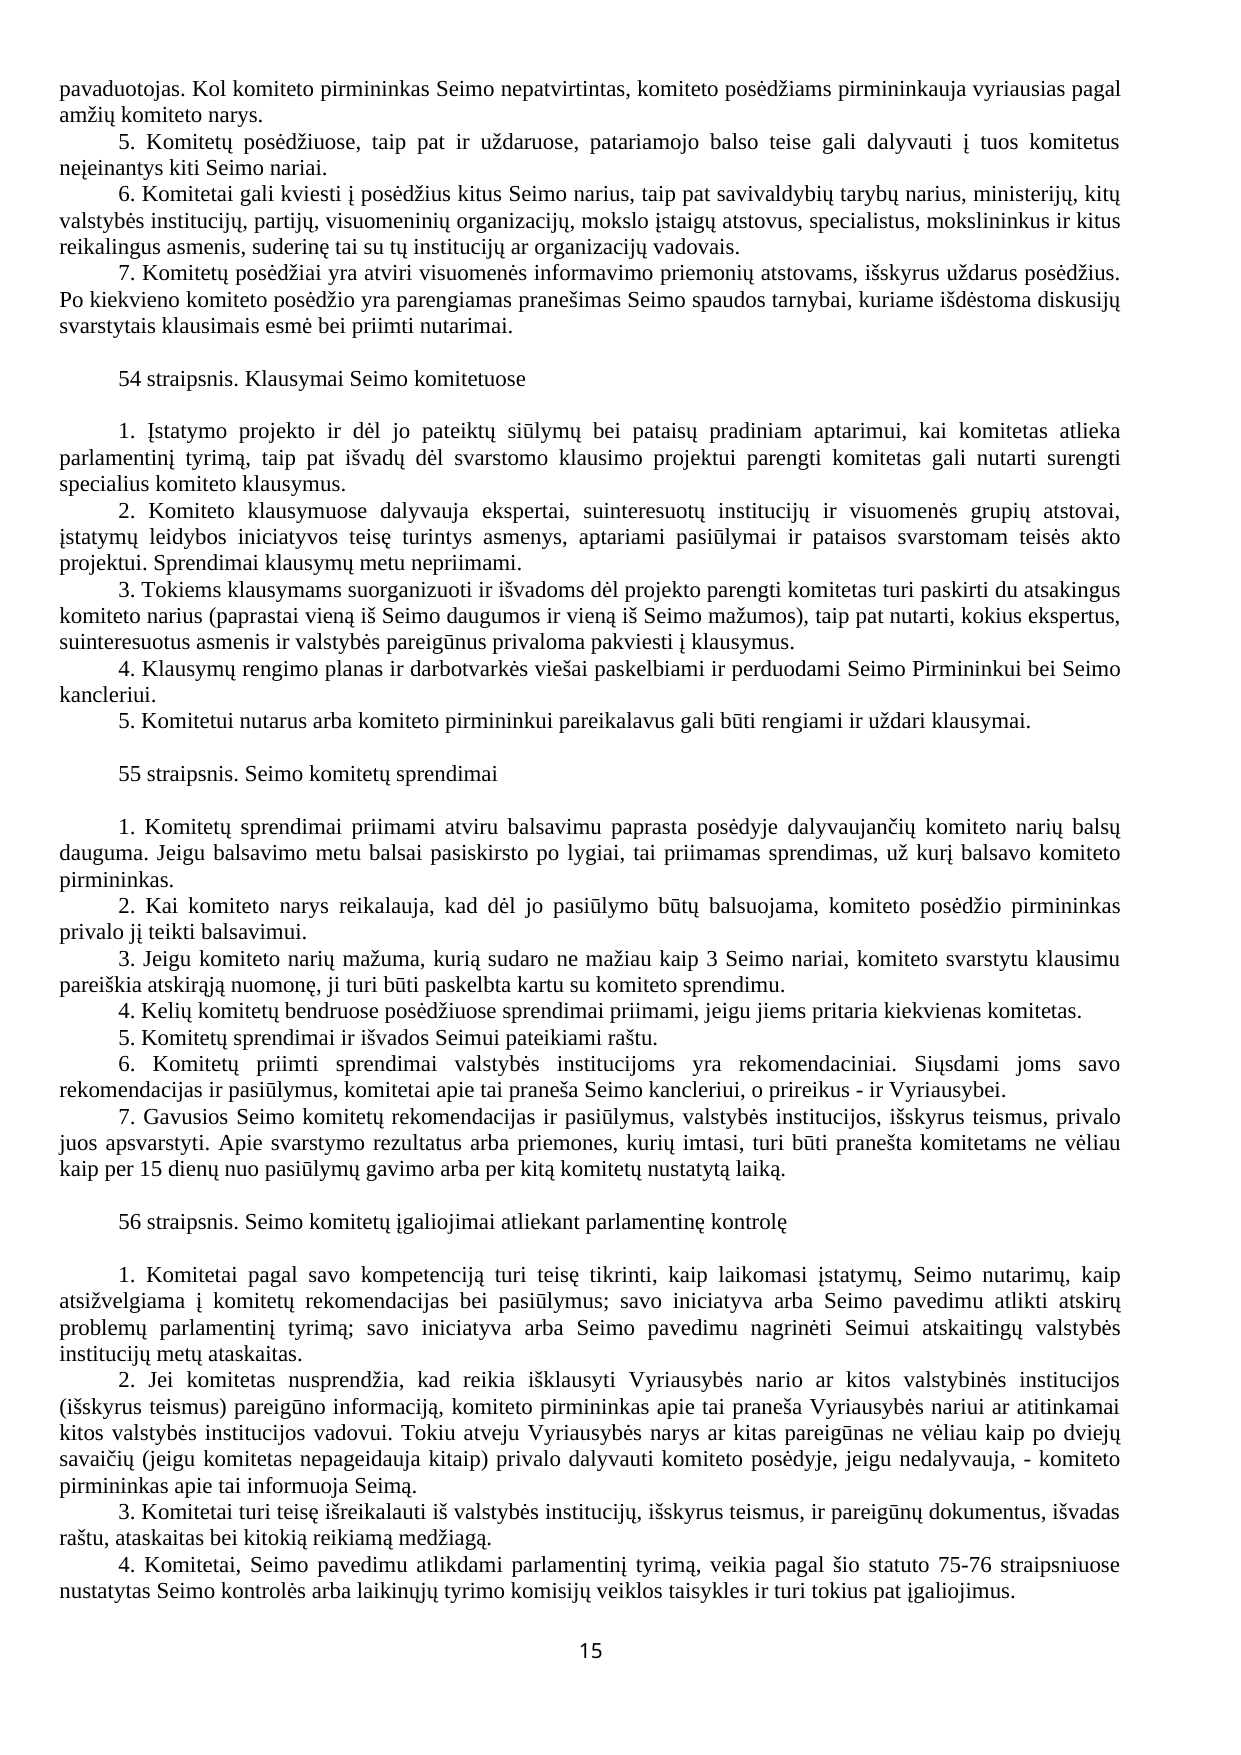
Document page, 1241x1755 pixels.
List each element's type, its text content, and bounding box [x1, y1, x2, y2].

text 7. Gavusios Seimo komitetų rekomendacijas ir pasiūlymus, valstybės institucijos, išskyrus teismus, privalo juos apsvarstyti. Apie svarstymo rezultatus arba priemones, kurių imtasi, turi būti pranešta komitetams ne vėliau kaip per 15 dienų nuo pasiūlymų gavimo arba per kitą komitetų nustatytą laiką. [59, 1103, 1122, 1182]
text 5. Komitetų posėdžiuose, taip pat ir uždaruose, patariamojo balso teise gali dalyvauti į tuos komitetus neįeinantys kiti Seimo nariai. [59, 128, 1122, 180]
text 3. Komitetai turi teisę išreikalauti iš valstybės institucijų, išskyrus teismus, ir pareigūnų dokumentus, išvadas raštu, ataskaitas bei kitokią reikiamą medžiagą. [59, 1498, 1122, 1551]
text 56 straipsnis. Seimo komitetų įgaliojimai atliekant parlamentinę kontrolę [59, 1208, 1122, 1234]
text 7. Komitetų posėdžiai yra atviri visuomenės informavimo priemonių atstovams, išskyrus uždarus posėdžius. Po kiekvieno komiteto posėdžio yra parengiamas pranešimas Seimo spaudos tarnybai, kuriame išdėstoma diskusijų svarstytais klausimais esmė bei priimti nutarimai. [59, 259, 1122, 338]
text 2. Komiteto klausymuose dalyvauja ekspertai, suinteresuotų institucijų ir visuomenės grupių atstovai, įstatymų leidybos iniciatyvos teisę turintys asmenys, aptariami pasiūlymai ir pataisos svarstomam teisės akto projektui. Sprendimai klausymų metu nepriimami. [59, 497, 1122, 576]
text 1. Komitetai pagal savo kompetenciją turi teisę tikrinti, kaip laikomasi įstatymų, Seimo nutarimų, kaip atsižvelgiama į komitetų rekomendacijas bei pasiūlymus; savo iniciatyva arba Seimo pavedimu atlikti atskirų problemų parlamentinį tyrimą; savo iniciatyva arba Seimo pavedimu nagrinėti Seimui atskaitingų valstybės institucijų metų ataskaitas. [59, 1261, 1122, 1366]
text pavaduotojas. Kol komiteto pirmininkas Seimo nepatvirtintas, komiteto posėdžiams pirmininkauja vyriausias pagal amžių komiteto narys. [59, 75, 1122, 128]
text 4. Komitetai, Seimo pavedimu atlikdami parlamentinį tyrimą, veikia pagal šio statuto 75-76 straipsniuose nustatytas Seimo kontrolės arba laikinųjų tyrimo komisijų veiklos taisykles ir turi tokius pat įgaliojimus. [59, 1551, 1122, 1603]
text 4. Kelių komitetų bendruose posėdžiuose sprendimai priimami, jeigu jiems pritaria kiekvienas komitetas. [59, 997, 1122, 1024]
text 3. Tokiems klausymams suorganizuoti ir išvadoms dėl projekto parengti komitetas turi paskirti du atsakingus komiteto narius (paprastai vieną iš Seimo daugumos ir vieną iš Seimo mažumos), taip pat nutarti, kokius ekspertus, suinteresuotus asmenis ir valstybės pareigūnus privaloma pakviesti į klausymus. [59, 576, 1122, 655]
text 55 straipsnis. Seimo komitetų sprendimai [59, 760, 1122, 787]
text 3. Jeigu komiteto narių mažuma, kurią sudaro ne mažiau kaip 3 Seimo nariai, komiteto svarstytu klausimu pareiškia atskirąją nuomonę, ji turi būti paskelbta kartu su komiteto sprendimu. [59, 945, 1122, 997]
text 54 straipsnis. Klausymai Seimo komitetuose [59, 365, 1122, 391]
text 5. Komitetui nutarus arba komiteto pirmininkui pareikalavus gali būti rengiami ir uždari klausymai. [59, 707, 1122, 734]
text 2. Kai komiteto narys reikalauja, kad dėl jo pasiūlymo būtų balsuojama, komiteto posėdžio pirmininkas privalo jį teikti balsavimui. [59, 892, 1122, 945]
text 1. Komitetų sprendimai priimami atviru balsavimu paprasta posėdyje dalyvaujančių komiteto narių balsų dauguma. Jeigu balsavimo metu balsai pasiskirsto po lygiai, tai priimamas sprendimas, už kurį balsavo komiteto pirmininkas. [59, 813, 1122, 892]
text 6. Komitetų priimti sprendimai valstybės institucijoms yra rekomendaciniai. Siųsdami joms savo rekomendacijas ir pasiūlymus, komitetai apie tai praneša Seimo kancleriui, o prireikus - ir Vyriausybei. [59, 1050, 1122, 1103]
text 2. Jei komitetas nusprendžia, kad reikia išklausyti Vyriausybės nario ar kitos valstybinės institucijos (išskyrus teismus) pareigūno informaciją, komiteto pirmininkas apie tai praneša Vyriausybės nariui ar atitinkamai kitos valstybės institucijos vadovui. Tokiu atveju Vyriausybės narys ar kitas pareigūnas ne vėliau kaip po dviejų savaičių (jeigu komitetas nepageidauja kitaip) privalo dalyvauti komiteto posėdyje, jeigu nedalyvauja, - komiteto pirmininkas apie tai informuoja Seimą. [59, 1366, 1122, 1498]
text 6. Komitetai gali kviesti į posėdžius kitus Seimo narius, taip pat savivaldybių tarybų narius, ministerijų, kitų valstybės institucijų, partijų, visuomeninių organizacijų, mokslo įstaigų atstovus, specialistus, mokslininkus ir kitus reikalingus asmenis, suderinę tai su tų institucijų ar organizacijų vadovais. [59, 180, 1122, 259]
text 1. Įstatymo projekto ir dėl jo pateiktų siūlymų bei pataisų pradiniam aptarimui, kai komitetas atlieka parlamentinį tyrimą, taip pat išvadų dėl svarstomo klausimo projektui parengti komitetas gali nutarti surengti specialius komiteto klausymus. [59, 418, 1122, 497]
text 5. Komitetų sprendimai ir išvados Seimui pateikiami raštu. [59, 1024, 1122, 1050]
text 4. Klausymų rengimo planas ir darbotvarkės viešai paskelbiami ir perduodami Seimo Pirmininkui bei Seimo kancleriui. [59, 655, 1122, 707]
